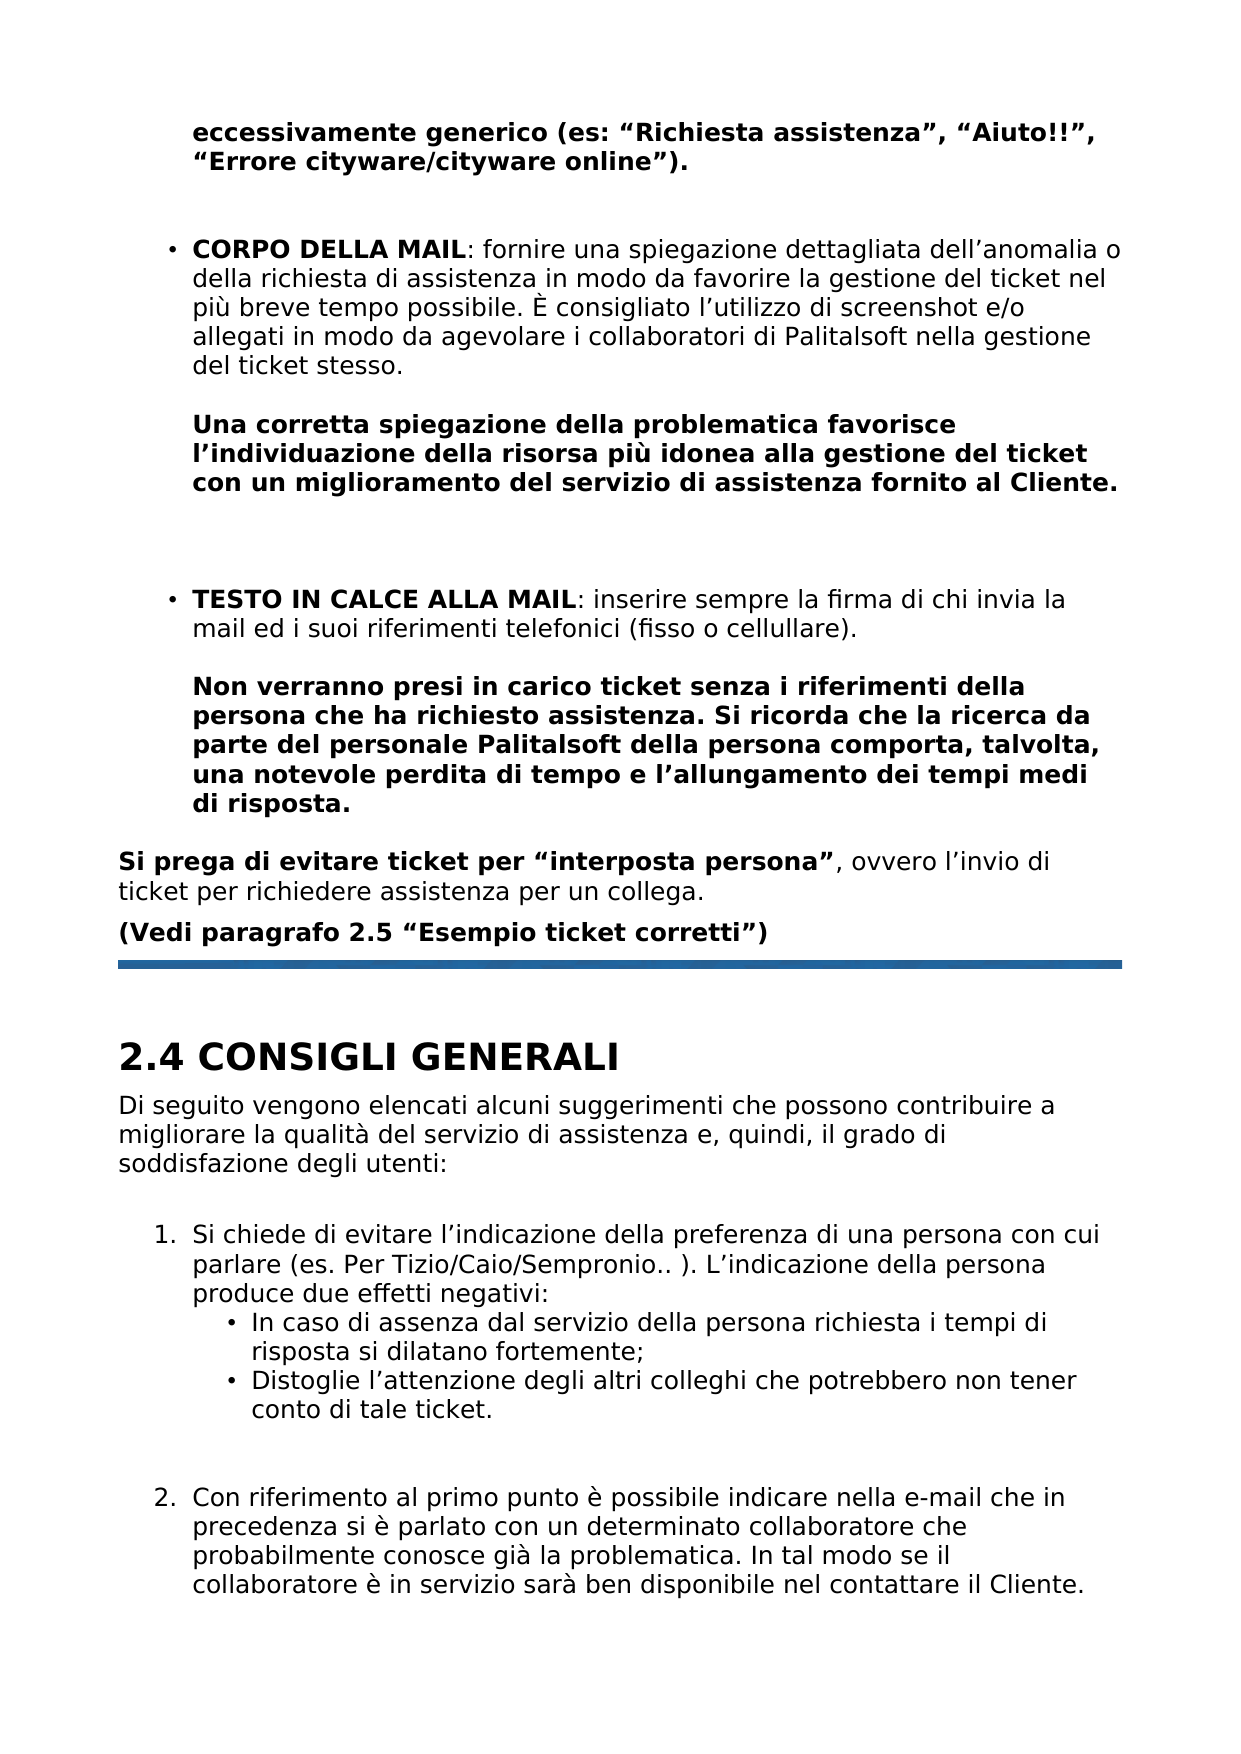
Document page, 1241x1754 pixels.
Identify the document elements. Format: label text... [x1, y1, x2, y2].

list Si chiede di evitare l’indicazione della preferenza di una persona con cui parlare (es. Per Tizio/Caio/Sempronio.. ). L’indicazione della persona produce due effetti negativi: [177, 1221, 1122, 1308]
list eccessivamente generico (es: “Richiesta assistenza”, “Aiuto!!”, “Errore cityware/cityware online”). [177, 118, 1122, 235]
list TESTO IN CALCE ALLA MAIL: inserire sempre la firma di chi invia la mail ed i suoi riferimenti telefonici (fisso o cellullare). Non verranno presi in carico ticket senza i riferimenti della persona che ha richiesto assistenza. Si ricorda che la ricerca da parte del personale Palitalsoft della persona comporta, talvolta, una notevole perdita di tempo e l’allungamento dei tempi medi di risposta. [177, 585, 1122, 818]
text Di seguito vengono elencati alcuni suggerimenti che possono contribuire a migliorare la qualità del servizio di assistenza e, quindi, il grado di soddisfazione degli utenti: [118, 1091, 1122, 1179]
list Distoglie l’attenzione degli altri colleghi che potrebbero non tener conto di tale ticket. [236, 1367, 1122, 1483]
text (Vedi paragrafo 2.5 “Esempio ticket corretti”) [118, 918, 1122, 948]
list Con riferimento al primo punto è possibile indicare nella e-mail che in precedenza si è parlato con un determinato collaboratore che probabilmente conosce già la problematica. In tal modo se il collaboratore è in servizio sarà ben disponibile nel contattare il Cliente. [177, 1483, 1122, 1629]
list In caso di assenza dal servizio della persona richiesta i tempi di risposta si dilatano fortemente; [236, 1308, 1122, 1367]
list CORPO DELLA MAIL: fornire una spiegazione dettagliata dell’anomalia o della richiesta di assistenza in modo da favorire la gestione del ticket nel più breve tempo possibile. È consigliato l’utilizzo di screenshot e/o allegati in modo da agevolare i collaboratori di Palitalsoft nella gestione del ticket stesso. Una corretta spiegazione della problematica favorisce l’individuazione della risorsa più idonea alla gestione del ticket con un miglioramento del servizio di assistenza fornito al Cliente. [177, 235, 1122, 585]
text Si prega di evitare ticket per “interposta persona”, ovvero l’invio di ticket per richiedere assistenza per un collega. [118, 848, 1122, 906]
picture [118, 960, 1123, 969]
subtitle 2.4 CONSIGLI GENERALI [118, 1035, 1122, 1079]
